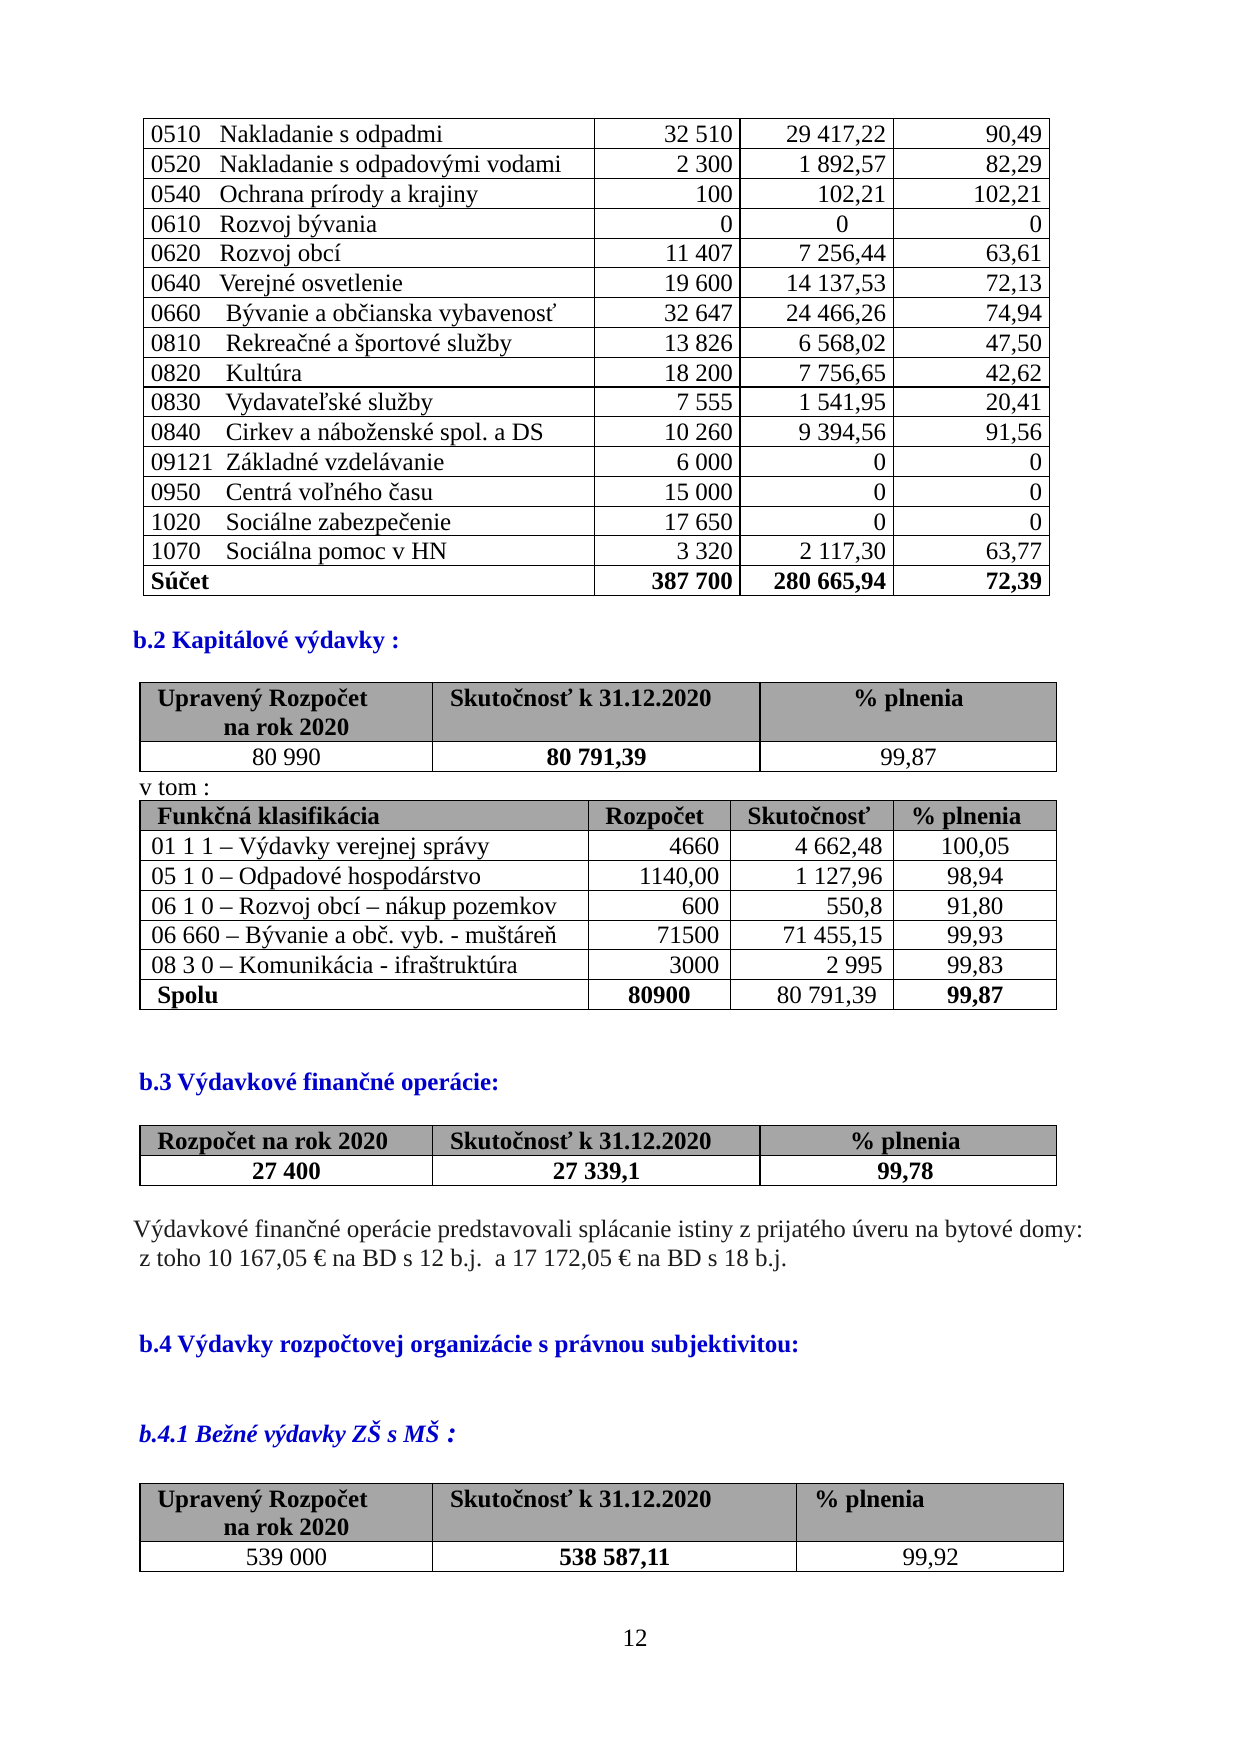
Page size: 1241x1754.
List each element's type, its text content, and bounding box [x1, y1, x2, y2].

table_cell 100,05 [894, 831, 1056, 860]
table_cell 99,87 [894, 980, 1056, 1009]
table_cell 27 339,1 [433, 1156, 759, 1184]
table_cell 0520 Nakladanie s odpadovými vodami [144, 149, 594, 178]
table_header % plnenia [797, 1484, 1063, 1541]
table_cell Súčet [144, 566, 594, 595]
table_cell 4660 [589, 831, 730, 860]
table_cell 1 541,95 [741, 388, 893, 416]
table_cell 99,87 [761, 742, 1056, 771]
table_cell 05 1 0 – Odpadové hospodárstvo [141, 861, 588, 890]
table_cell 80 791,39 [433, 742, 759, 771]
table_cell 0 [595, 209, 739, 237]
text b.3 Výdavkové finančné operácie: [139, 1067, 1131, 1096]
table_cell 0 [894, 507, 1049, 535]
table_cell 0950 Centrá voľného času [144, 477, 594, 506]
table_cell 102,21 [894, 179, 1049, 208]
table_cell 0810 Rekreačné a športové služby [144, 328, 594, 357]
table_cell 0 [741, 447, 893, 476]
table_cell 2 117,30 [741, 536, 893, 565]
table_header Skutočnosť k 31.12.2020 [433, 1484, 796, 1541]
table_cell 20,41 [894, 388, 1049, 416]
table_cell 63,61 [894, 239, 1049, 267]
table_cell 80 791,39 [731, 980, 893, 1009]
table_cell 280 665,94 [741, 566, 893, 595]
table_cell 387 700 [595, 566, 739, 595]
table_cell 99,93 [894, 921, 1056, 949]
table_cell 539 000 [141, 1542, 432, 1571]
table_cell 32 647 [595, 298, 739, 327]
table_cell 80900 [589, 980, 730, 1009]
table_header % plnenia [761, 683, 1056, 741]
table_cell 09121 Základné vzdelávanie [144, 447, 594, 476]
table_cell 91,56 [894, 417, 1049, 446]
table_cell 0540 Ochrana prírody a krajiny [144, 179, 594, 208]
table_cell 4 662,48 [731, 831, 893, 860]
table_cell 98,94 [894, 861, 1056, 890]
table_cell 7 756,65 [741, 358, 893, 386]
text v tom : [133, 772, 1131, 800]
table_cell 0660 Bývanie a občianska vybavenosť [144, 298, 594, 327]
table_cell 99,92 [797, 1542, 1063, 1571]
text z toho 10 167,05 € na BD s 12 b.j. a 17 172,05 € na BD s 18 b.j. [133, 1243, 1131, 1272]
table_cell 72,13 [894, 268, 1049, 297]
table_header Funkčná klasifikácia [141, 801, 588, 830]
table_cell 32 510 [595, 119, 739, 148]
table_cell 550,8 [731, 891, 893, 919]
table_cell 27 400 [141, 1156, 432, 1184]
table_cell 74,94 [894, 298, 1049, 327]
table_cell 0 [894, 209, 1049, 237]
table_cell 01 1 1 – Výdavky verejnej správy [141, 831, 588, 860]
table_cell 9 394,56 [741, 417, 893, 446]
table_cell 1070 Sociálna pomoc v HN [144, 536, 594, 565]
table_cell 06 660 – Bývanie a obč. vyb. - muštáreň [141, 921, 588, 949]
table_cell 0820 Kultúra [144, 358, 594, 386]
table_cell 2 300 [595, 149, 739, 178]
table_cell 06 1 0 – Rozvoj obcí – nákup pozemkov [141, 891, 588, 919]
table_header Rozpočet [589, 801, 730, 830]
text b.2 Kapitálové výdavky : [133, 625, 1131, 653]
table_cell 1140,00 [589, 861, 730, 890]
table_cell 14 137,53 [741, 268, 893, 297]
table_header Skutočnosť k 31.12.2020 [433, 683, 759, 741]
table_cell 71500 [589, 921, 730, 949]
table_cell 0 [741, 209, 893, 237]
table_cell 18 200 [595, 358, 739, 386]
table_cell 82,29 [894, 149, 1049, 178]
table_cell 0640 Verejné osvetlenie [144, 268, 594, 297]
table_cell 0840 Cirkev a náboženské spol. a DS [144, 417, 594, 446]
table_cell 0620 Rozvoj obcí [144, 239, 594, 267]
table_cell 72,39 [894, 566, 1049, 595]
table_cell 102,21 [741, 179, 893, 208]
table_cell 99,83 [894, 950, 1056, 979]
table_cell 13 826 [595, 328, 739, 357]
table_cell 11 407 [595, 239, 739, 267]
table_cell 0 [741, 477, 893, 506]
table_header % plnenia [894, 801, 1056, 830]
table_cell 6 568,02 [741, 328, 893, 357]
text Výdavkové finančné operácie predstavovali splácanie istiny z prijatého úveru na bytové domy: [133, 1214, 1131, 1243]
table_cell 42,62 [894, 358, 1049, 386]
table_cell 08 3 0 – Komunikácia - ifraštruktúra [141, 950, 588, 979]
table_cell 99,78 [761, 1156, 1056, 1184]
table_cell 2 995 [731, 950, 893, 979]
table_header Upravený Rozpočet na rok 2020 [141, 683, 432, 741]
table_cell 0 [894, 477, 1049, 506]
table_cell 63,77 [894, 536, 1049, 565]
table_cell 6 000 [595, 447, 739, 476]
table_cell 7 256,44 [741, 239, 893, 267]
text b.4 Výdavky rozpočtovej organizácie s právnou subjektivitou: [139, 1329, 1131, 1358]
table_cell 100 [595, 179, 739, 208]
table_cell 7 555 [595, 388, 739, 416]
table_cell 1020 Sociálne zabezpečenie [144, 507, 594, 535]
table_cell 29 417,22 [741, 119, 893, 148]
table_cell 24 466,26 [741, 298, 893, 327]
table_cell 0830 Vydavateľské služby [144, 388, 594, 416]
table_cell 90,49 [894, 119, 1049, 148]
table_header % plnenia [761, 1126, 1056, 1155]
table_header Upravený Rozpočet na rok 2020 [141, 1484, 432, 1541]
table_cell 1 127,96 [731, 861, 893, 890]
table_cell 71 455,15 [731, 921, 893, 949]
table_cell 1 892,57 [741, 149, 893, 178]
table_cell 47,50 [894, 328, 1049, 357]
table_cell 80 990 [141, 742, 432, 771]
table_cell 3 320 [595, 536, 739, 565]
table_cell 600 [589, 891, 730, 919]
table_cell 0 [741, 507, 893, 535]
text b.4.1 Bežné výdavky ZŠ s MŠ : [139, 1416, 1131, 1449]
table_cell 538 587,11 [433, 1542, 796, 1571]
table_cell 3000 [589, 950, 730, 979]
table_header Skutočnosť k 31.12.2020 [433, 1126, 759, 1155]
table_header Skutočnosť [731, 801, 893, 830]
table_cell 17 650 [595, 507, 739, 535]
table_cell 15 000 [595, 477, 739, 506]
table_cell 10 260 [595, 417, 739, 446]
table_cell 0610 Rozvoj bývania [144, 209, 594, 237]
table_cell Spolu [141, 980, 588, 1009]
table_header Rozpočet na rok 2020 [141, 1126, 432, 1155]
table_cell 19 600 [595, 268, 739, 297]
table_cell 0 [894, 447, 1049, 476]
table_cell 0510 Nakladanie s odpadmi [144, 119, 594, 148]
table_cell 91,80 [894, 891, 1056, 919]
